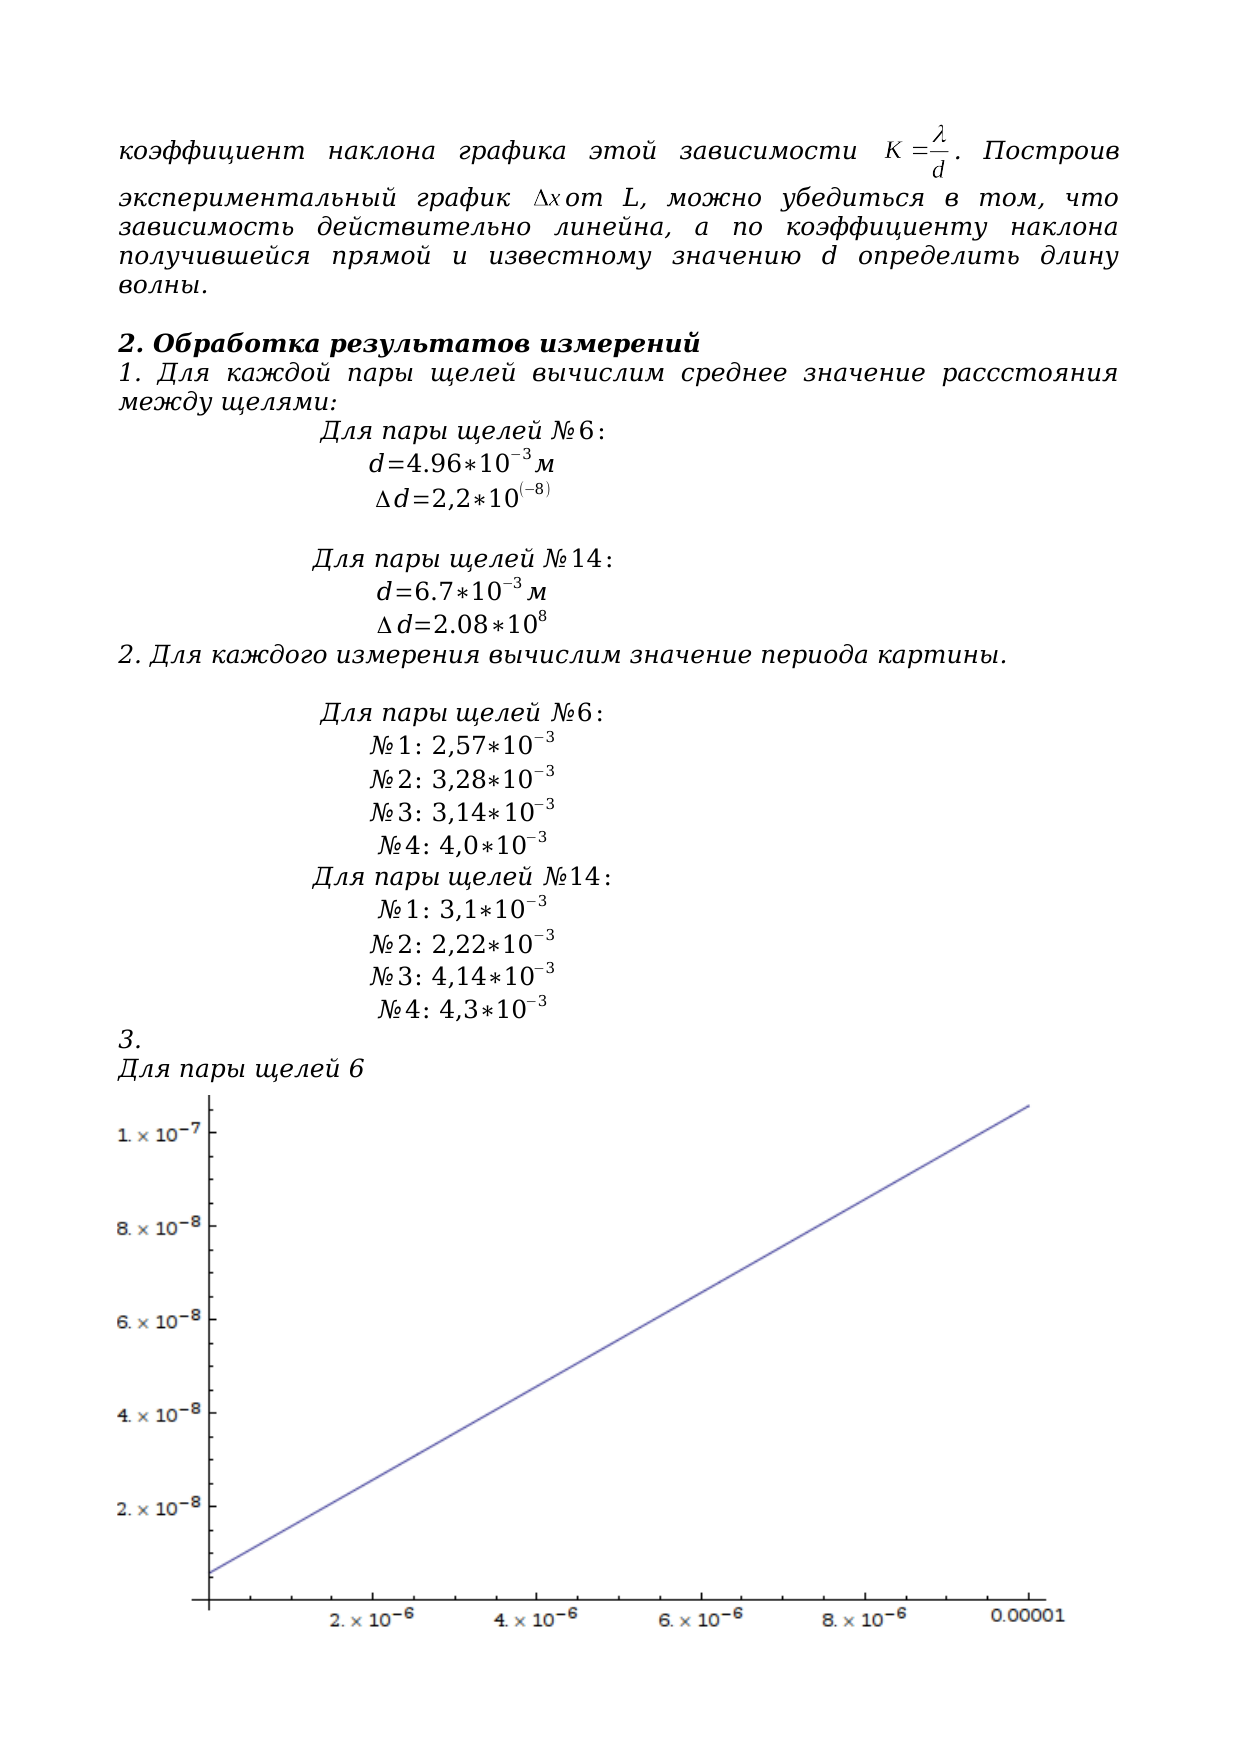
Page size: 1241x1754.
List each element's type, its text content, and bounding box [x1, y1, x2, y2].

text коэффициент наклона графика этой зависимости . Построив экспериментальный график от L, можно убедиться в том, что зависимость действительно линейна, а по коэффициенту наклона получившейся прямой и известному значению d определить длину волны. [118, 118, 1122, 299]
text 2. Для каждого измерения вычислим значение периода картины. [118, 640, 1122, 669]
text 2. Обработка результатов измерений [118, 328, 1122, 358]
text 1. Для каждой пары щелей вычислим среднее значение рассстояния между щелями: [118, 358, 1122, 416]
text 3. [118, 1025, 1122, 1054]
text Для пары щелей 6 [118, 1054, 1122, 1083]
picture [117, 1095, 1068, 1630]
